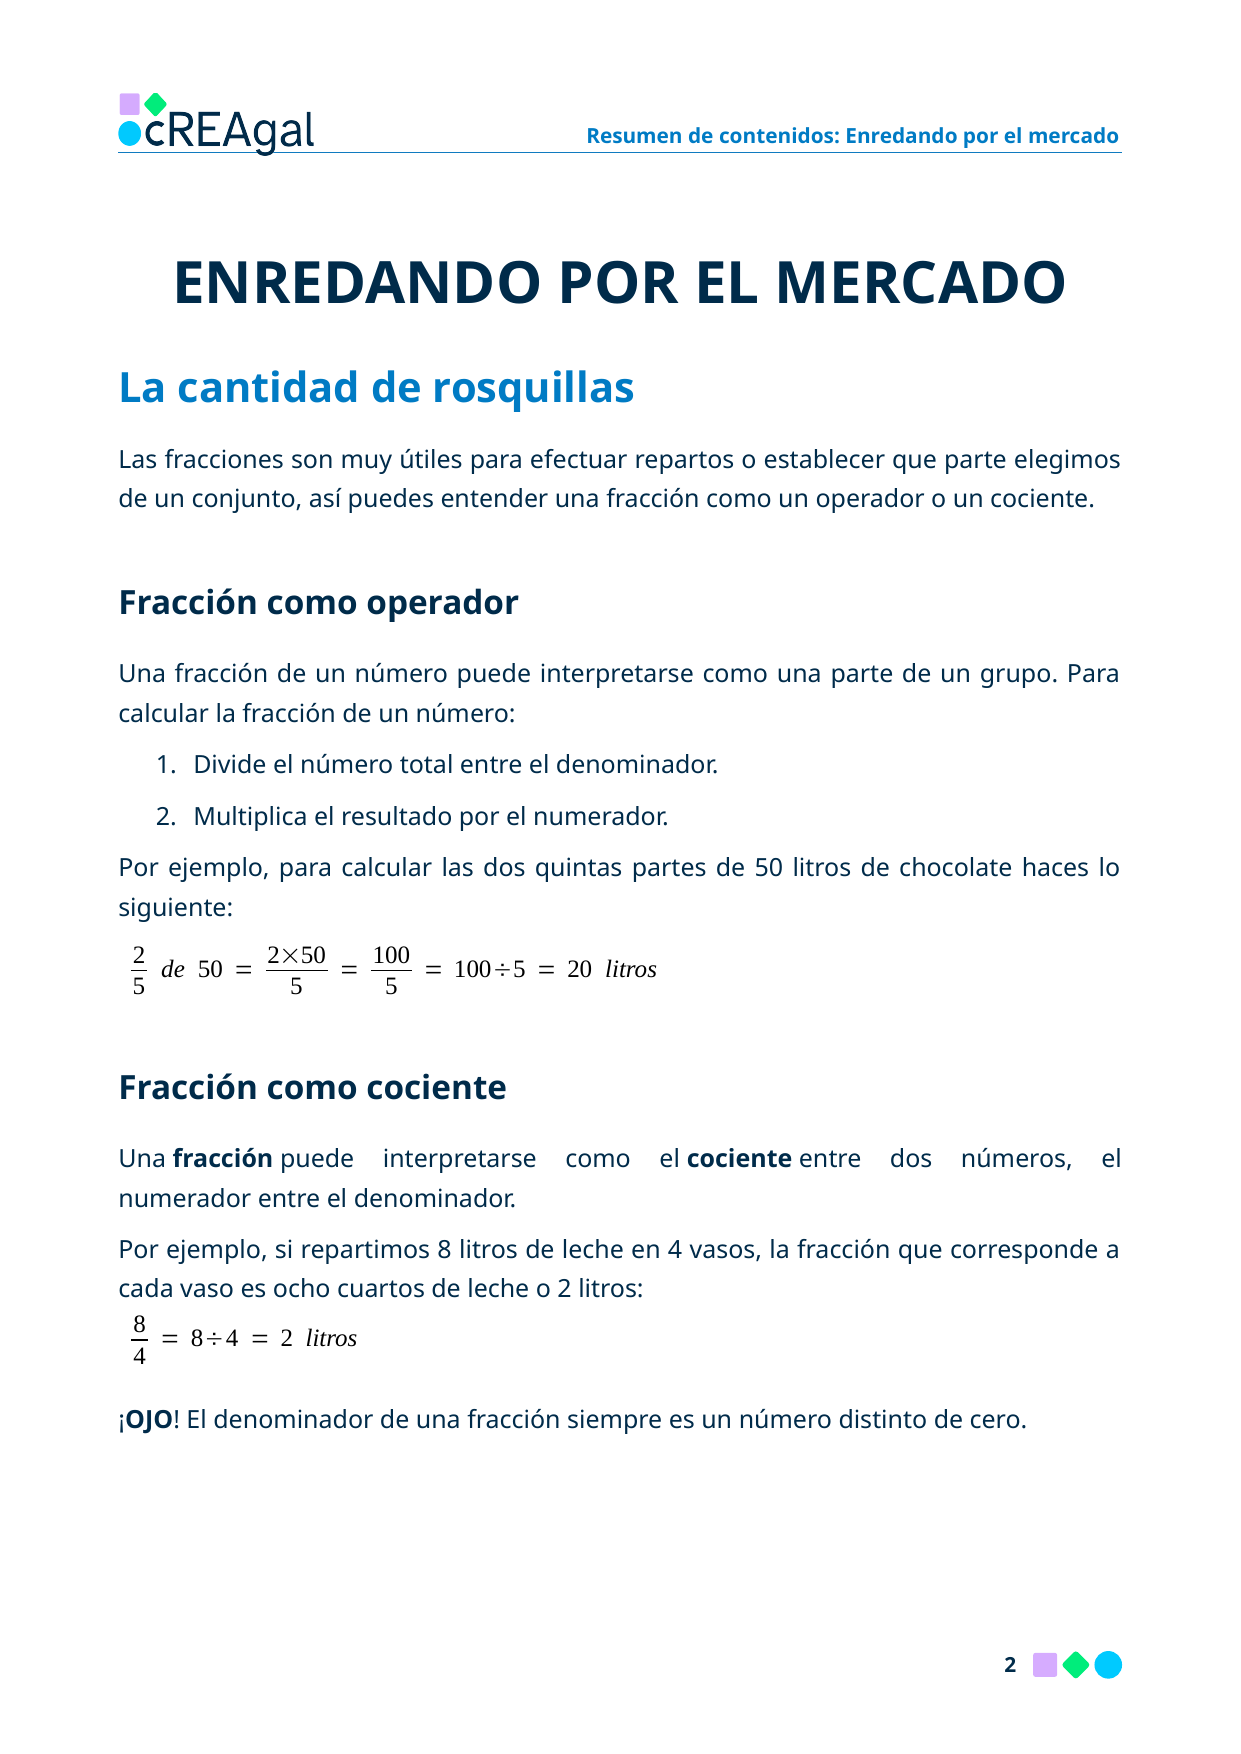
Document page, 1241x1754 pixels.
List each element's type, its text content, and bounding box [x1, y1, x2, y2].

list Divide el número total entre el denominador. [156, 747, 1122, 781]
text ¡OJO! El denominador de una fracción siempre es un número distinto de cero. [118, 1402, 1122, 1436]
text Por ejemplo, si repartimos 8 litros de leche en 4 vasos, la fracción que corresponde a cada vaso es ocho cuartos de leche o 2 litros: [118, 1232, 1122, 1305]
subtitle Fracción como cociente [118, 1064, 1122, 1109]
subtitle La cantidad de rosquillas [118, 358, 1122, 415]
subtitle Fracción como operador [118, 579, 1122, 624]
text Una fracción puede interpretarse como el cociente entre dos números, el numerador entre el denominador. [118, 1141, 1122, 1214]
text Las fracciones son muy útiles para efectuar repartos o establecer que parte elegimos de un conjunto, así puedes entender una fracción como un operador o un cociente. [118, 442, 1122, 515]
text Una fracción de un número puede interpretarse como una parte de un grupo. Para calcular la fracción de un número: [118, 656, 1122, 729]
text Por ejemplo, para calcular las dos quintas partes de 50 litros de chocolate haces lo siguiente: [118, 850, 1122, 923]
picture [118, 93, 314, 156]
list Multiplica el resultado por el numerador. [156, 798, 1122, 832]
subtitle ENREDANDO POR EL MERCADO [118, 242, 1122, 321]
